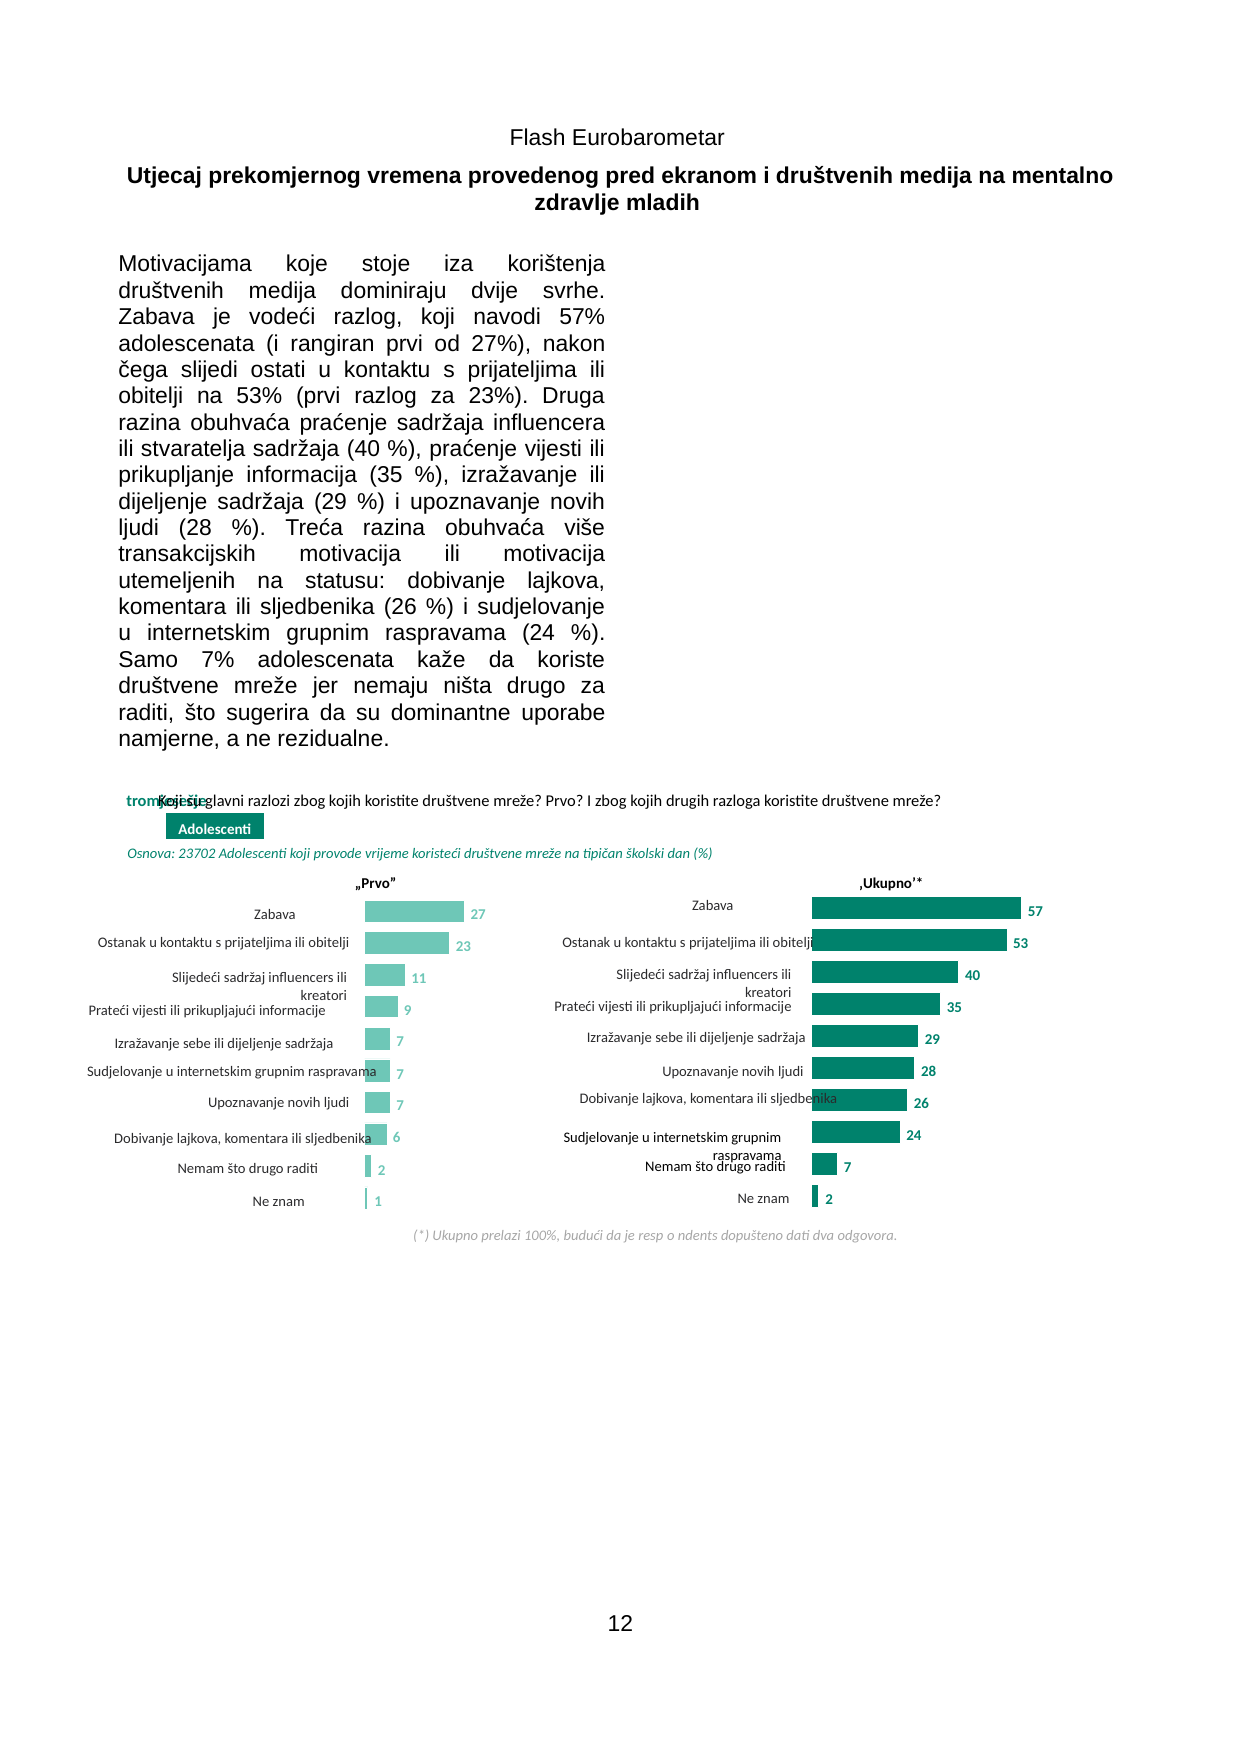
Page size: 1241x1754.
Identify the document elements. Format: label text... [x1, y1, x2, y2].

text Motivacijama koje stoje iza korištenja društvenih medija dominiraju dvije svrhe. Zabava je vodeći razlog, koji navodi 57% adolescenata (i rangiran prvi od 27%), nakon čega slijedi ostati u kontaktu s prijateljima ili obitelji na 53% (prvi razlog za 23%). Druga razina obuhvaća praćenje sadržaja influencera ili stvaratelja sadržaja (40 %), praćenje vijesti ili prikupljanje informacija (35 %), izražavanje ili dijeljenje sadržaja (29 %) i upoznavanje novih ljudi (28 %). Treća razina obuhvaća više transakcijskih motivacija ili motivacija utemeljenih na statusu: dobivanje lajkova, komentara ili sljedbenika (26 %) i sudjelovanje u internetskim grupnim raspravama (24 %). Samo 7% adolescenata kaže da koriste društvene mreže jer nemaju ništa drugo za raditi, što sugerira da su dominantne uporabe namjerne, a ne rezidualne. [118, 250, 605, 751]
